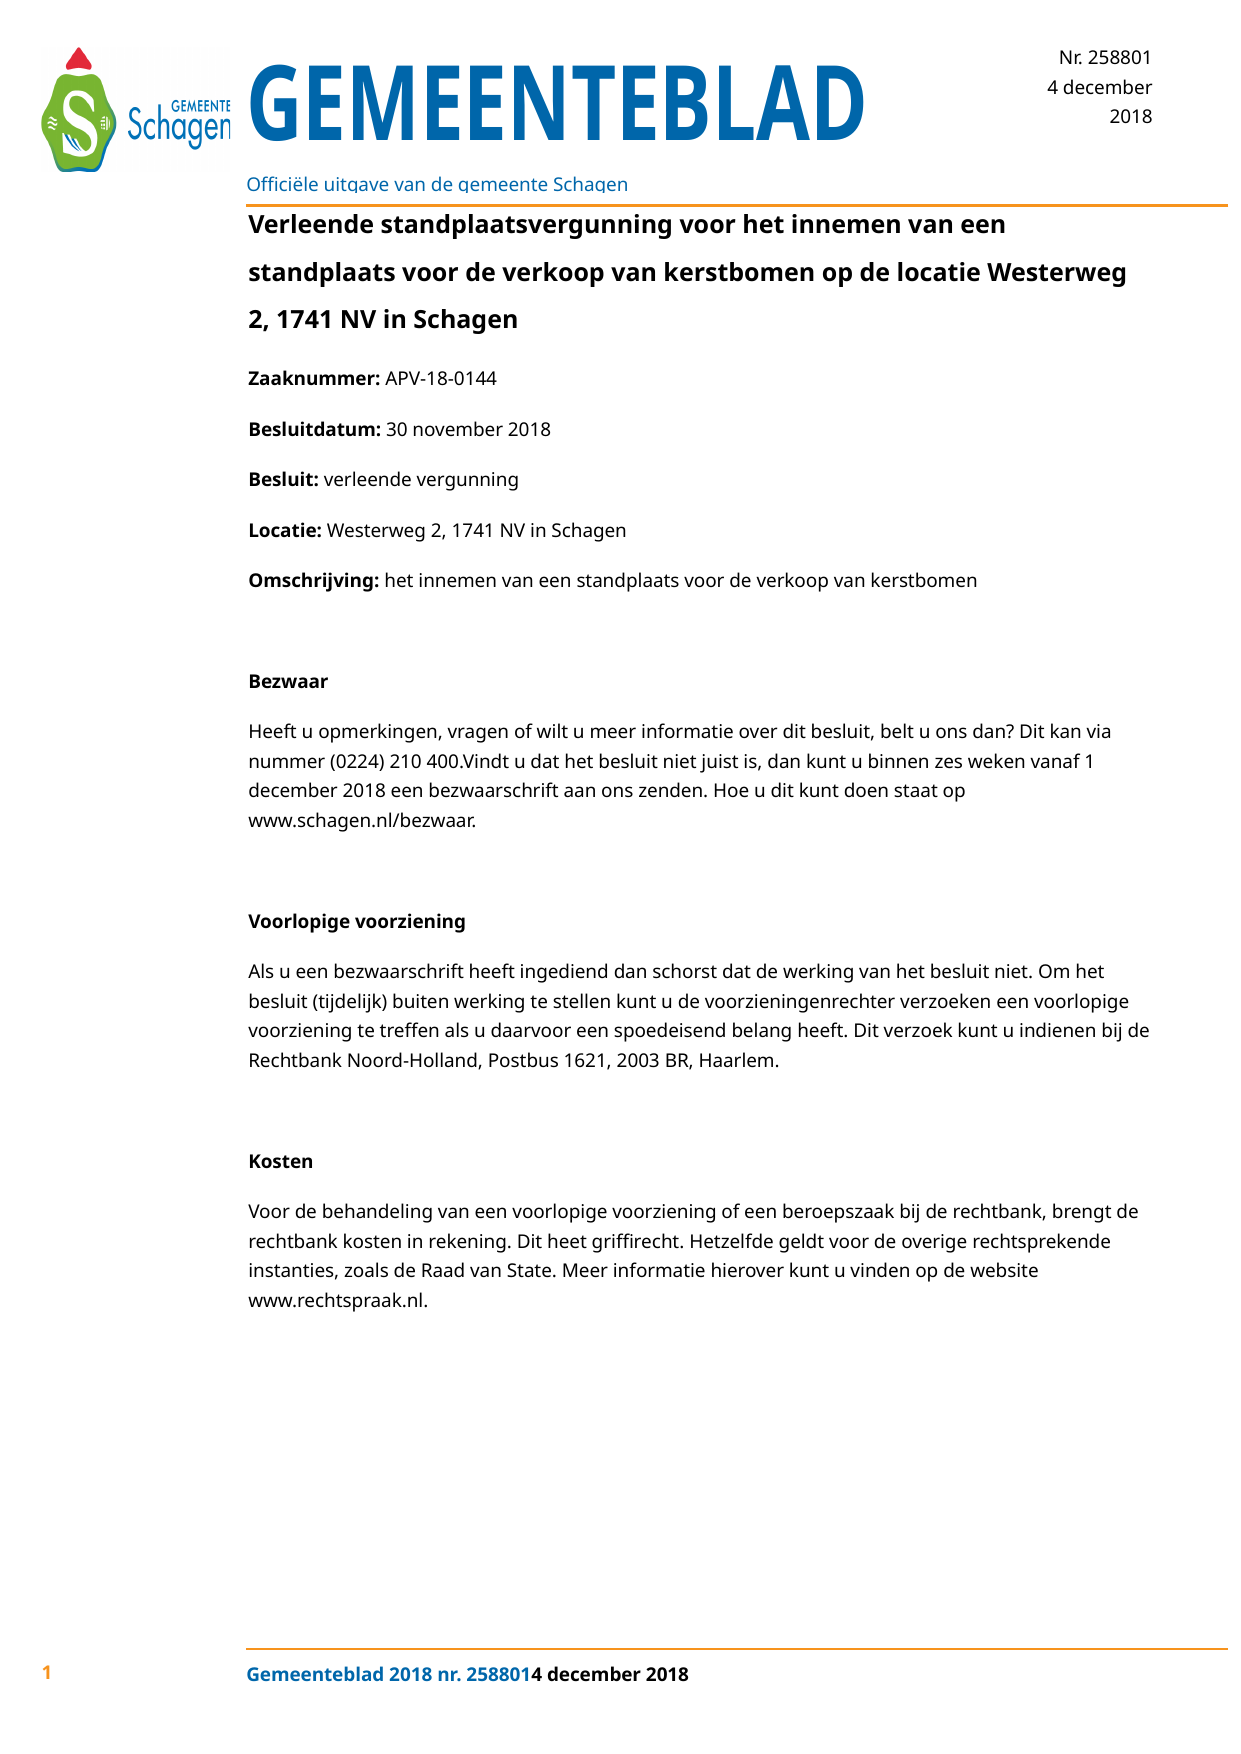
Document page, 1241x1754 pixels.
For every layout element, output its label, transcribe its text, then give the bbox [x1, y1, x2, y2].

text Verleende standplaatsvergunning voor het innemen van een standplaats voor de verkoop van kerstbomen op de locatie Westerweg 2, 1741 NV in Schagen [248, 207, 1152, 336]
text Heeft u opmerkingen, vragen of wilt u meer informatie over dit besluit, belt u ons dan? Dit kan via nummer (0224) 210 400.Vindt u dat het besluit niet juist is, dan kunt u binnen zes weken vanaf 1 december 2018 een bezwaarschrift aan ons zenden. Hoe u dit kunt doen staat op www.schagen.nl/bezwaar. [248, 718, 1152, 833]
text Locatie: Westerweg 2, 1741 NV in Schagen [248, 517, 1152, 542]
text Kosten [248, 1148, 1152, 1174]
text Besluitdatum: 30 november 2018 [248, 416, 1152, 442]
picture [41, 47, 231, 172]
text Omschrijving: het innemen van een standplaats voor de verkoop van kerstbomen [248, 567, 1152, 593]
text Besluit: verleende vergunning [248, 466, 1152, 492]
text Voorlopige voorziening [248, 908, 1152, 934]
text Bezwaar [248, 668, 1152, 694]
text Als u een bezwaarschrift heeft ingediend dan schorst dat de werking van het besluit niet. Om het besluit (tijdelijk) buiten werking te stellen kunt u de voorzieningenrechter verzoeken een voorlopige voorziening te treffen als u daarvoor een spoedeisend belang heeft. Dit verzoek kunt u indienen bij de Rechtbank Noord-Holland, Postbus 1621, 2003 BR, Haarlem. [248, 958, 1152, 1073]
text Voor de behandeling van een voorlopige voorziening of een beroepszaak bij de rechtbank, brengt de rechtbank kosten in rekening. Dit heet griffirecht. Hetzelfde geldt voor de overige rechtsprekende instanties, zoals de Raad van State. Meer informatie hierover kunt u vinden op de website www.rechtspraak.nl. [248, 1198, 1152, 1313]
text Zaaknummer: APV-18-0144 [248, 366, 1152, 391]
